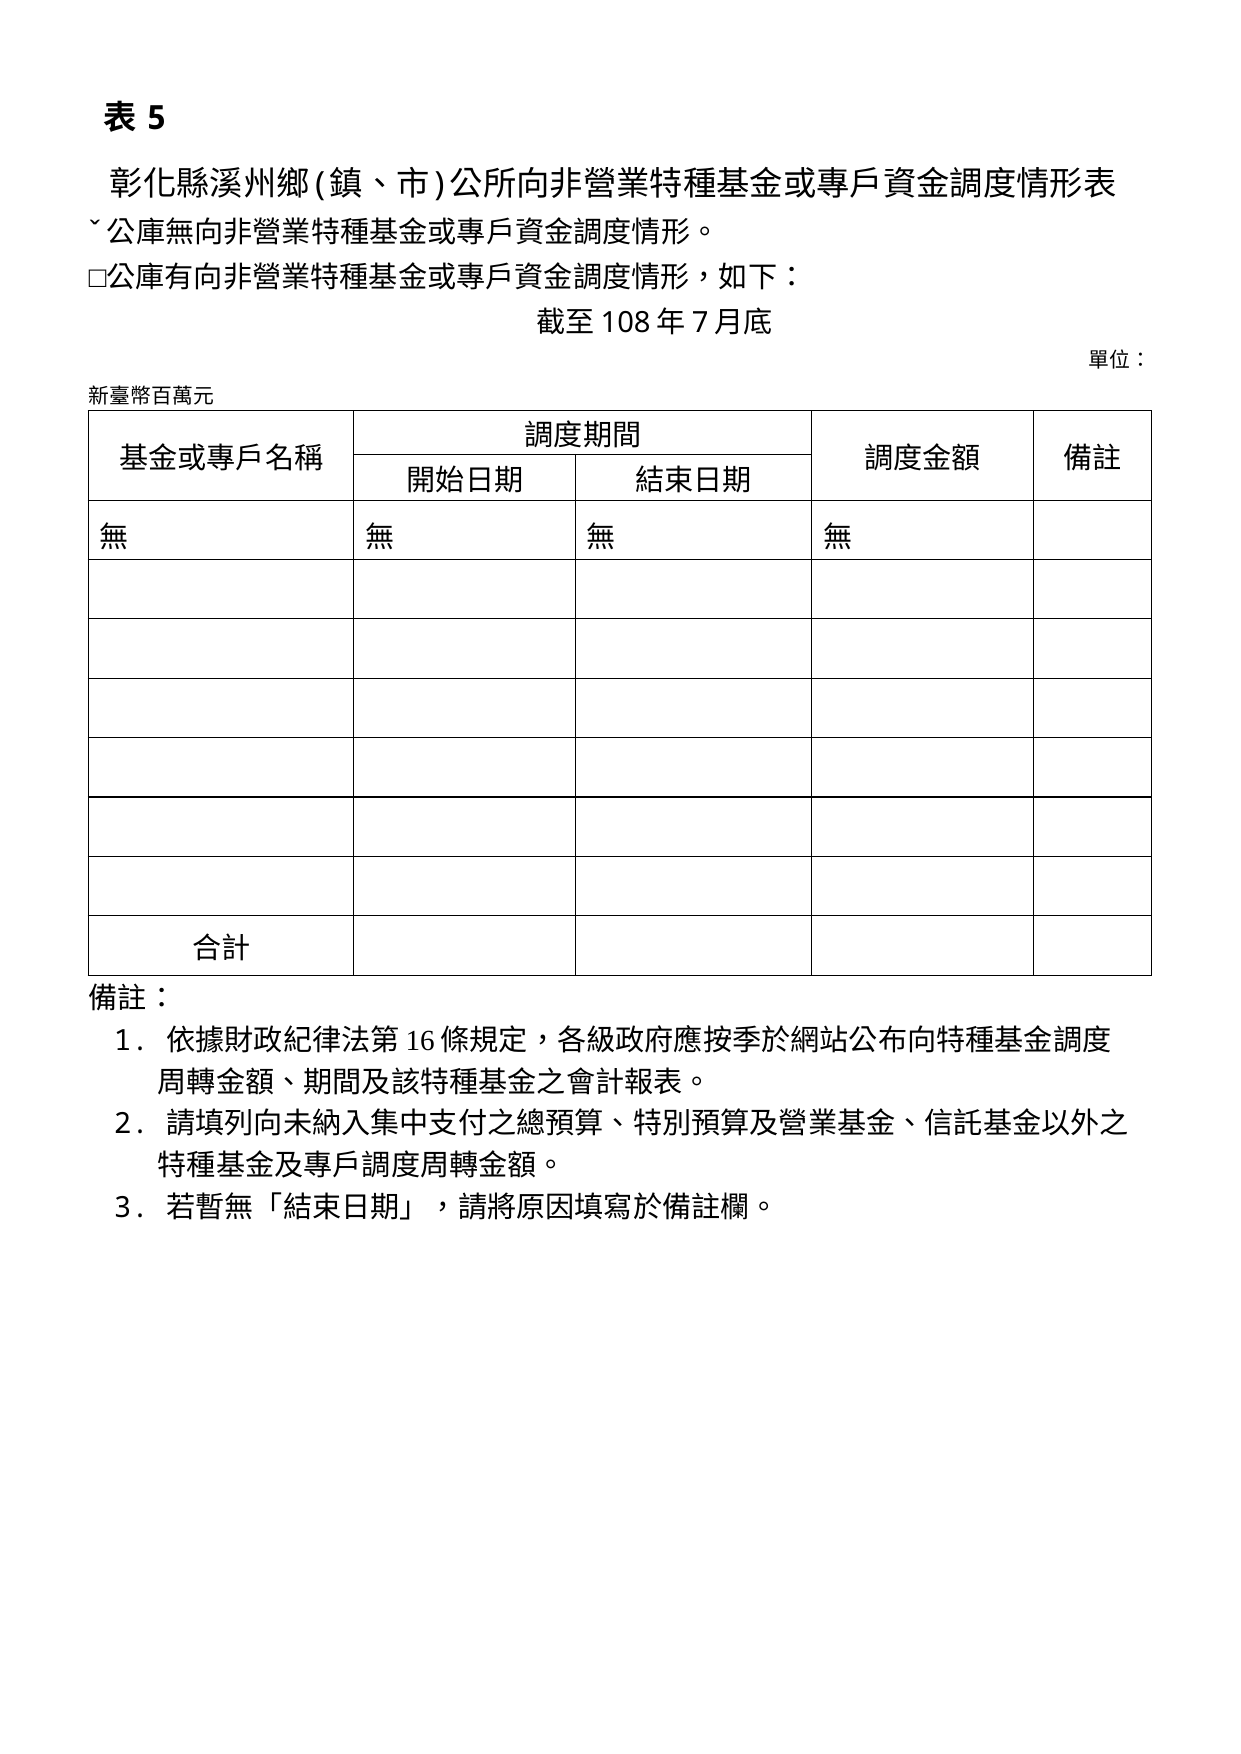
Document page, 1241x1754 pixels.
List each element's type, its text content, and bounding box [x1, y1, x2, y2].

table_cell [812, 798, 1033, 856]
table_cell [576, 738, 811, 796]
table_cell [354, 560, 575, 618]
text 2. 請填列向未納入集中支付之總預算、特別預算及營業基金、信託基金以外之特種基金及專戶調度周轉金額。 [114, 1101, 1137, 1184]
table_header 備註 [1034, 411, 1151, 499]
table_cell [576, 857, 811, 915]
table_cell [812, 619, 1033, 678]
table_cell [1034, 679, 1151, 737]
table_header 調度金額 [812, 411, 1033, 499]
table_cell [812, 916, 1033, 974]
table_cell [812, 560, 1033, 618]
table_cell [576, 679, 811, 737]
table_cell [89, 738, 353, 796]
table_cell [1034, 501, 1151, 559]
table_cell [1034, 738, 1151, 796]
table_cell [89, 619, 353, 678]
table_cell 無 [576, 501, 811, 559]
table_header 調度期間 [354, 411, 811, 454]
table_cell [576, 916, 811, 974]
table_cell [89, 857, 353, 915]
table_cell [89, 560, 353, 618]
table_cell [354, 857, 575, 915]
table_header 基金或專戶名稱 [89, 411, 353, 499]
table_cell [1034, 857, 1151, 915]
table_cell [576, 798, 811, 856]
table_cell [812, 857, 1033, 915]
table_cell [354, 679, 575, 737]
table_cell [89, 798, 353, 856]
text 截至108年7月底 [89, 304, 1137, 339]
table_cell 合計 [89, 916, 353, 974]
table_cell 無 [89, 501, 353, 559]
table_cell 無 [812, 501, 1033, 559]
text 彰化縣溪州鄉(鎮、市)公所向非營業特種基金或專戶資金調度情形表 [89, 162, 1137, 204]
text 1. 依據財政紀律法第16條規定，各級政府應按季於網站公布向特種基金調度周轉金額、期間及該特種基金之會計報表。 [114, 1017, 1137, 1101]
table_cell [1034, 916, 1151, 974]
table_cell [89, 679, 353, 737]
table_cell [354, 916, 575, 974]
table_cell [354, 619, 575, 678]
table_cell [1034, 619, 1151, 678]
table_cell 無 [354, 501, 575, 559]
text 單位：新臺幣百萬元 [89, 339, 1137, 410]
table_cell [1034, 798, 1151, 856]
table_cell [354, 738, 575, 796]
table_cell 結束日期 [576, 455, 811, 499]
table_cell 開始日期 [354, 455, 575, 499]
table_cell [812, 738, 1033, 796]
text 3. 若暫無「結束日期」，請將原因填寫於備註欄。 [114, 1184, 1137, 1226]
text 備註： [88, 976, 1137, 1017]
table_cell [354, 798, 575, 856]
text ˇ公庫無向非營業特種基金或專戶資金調度情形。 [89, 214, 1137, 250]
text □公庫有向非營業特種基金或專戶資金調度情形，如下： [89, 259, 1137, 295]
table_cell [812, 679, 1033, 737]
table_cell [1034, 560, 1151, 618]
table_cell [576, 619, 811, 678]
table_cell [576, 560, 811, 618]
